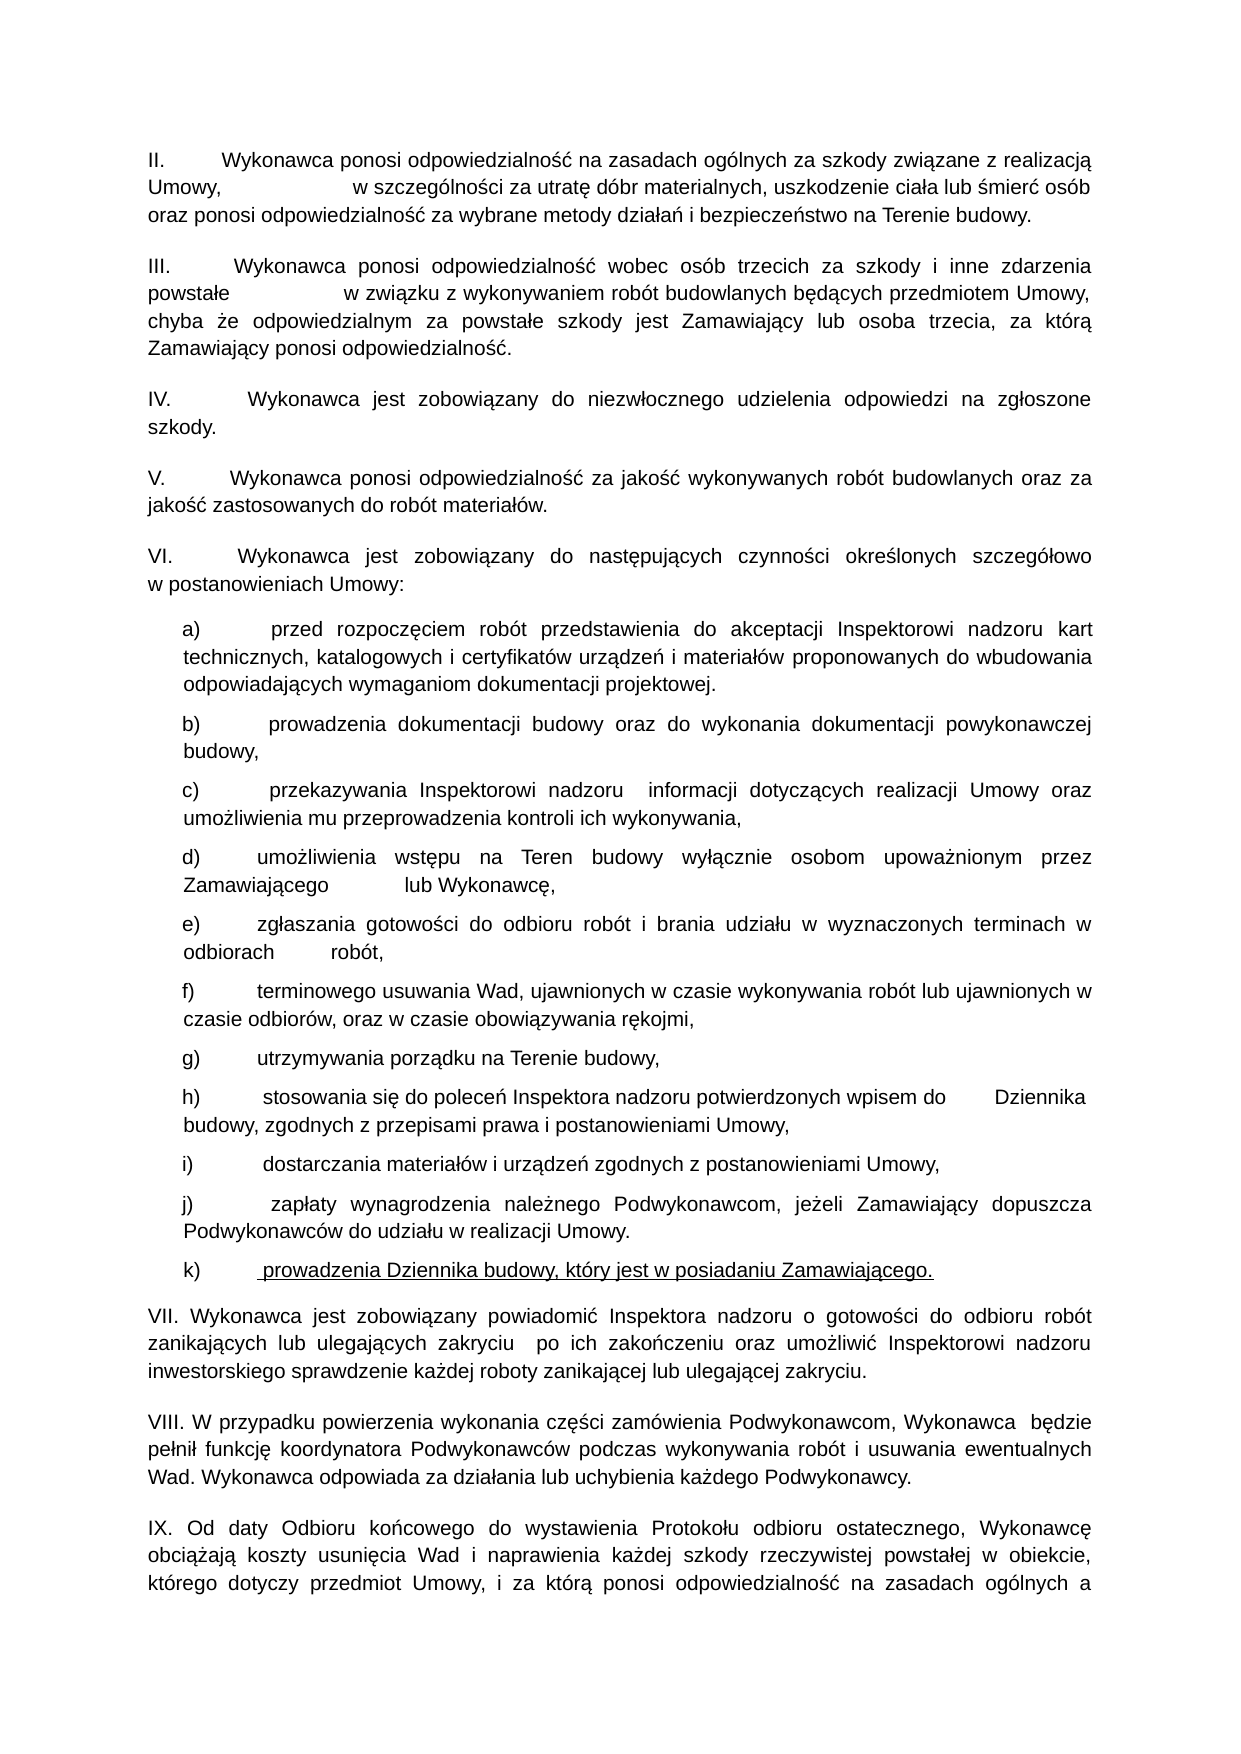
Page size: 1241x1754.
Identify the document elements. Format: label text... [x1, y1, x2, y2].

list dostarczania materiałów i urządzeń zgodnych z postanowieniami Umowy, [182, 1152, 1093, 1176]
list prowadzenia Dziennika budowy, który jest w posiadaniu Zamawiającego. [183, 1258, 1093, 1282]
list Wykonawca ponosi odpowiedzialność wobec osób trzecich za szkody i inne zdarzenia powstałe w związku z wykonywaniem robót budowlanych będących przedmiotem Umowy, chyba że odpowiedzialnym za powstałe szkody jest Zamawiający lub osoba trzecia, za którą Zamawiający ponosi odpowiedzialność. [148, 254, 1093, 360]
text VII. Wykonawca jest zobowiązany powiadomić Inspektora nadzoru o gotowości do odbioru robót zanikających lub ulegających zakryciu po ich zakończeniu oraz umożliwić Inspektorowi nadzoru inwestorskiego sprawdzenie każdej roboty zanikającej lub ulegającej zakryciu. [148, 1303, 1093, 1382]
list zapłaty wynagrodzenia należnego Podwykonawcom, jeżeli Zamawiający dopuszcza Podwykonawców do udziału w realizacji Umowy. [182, 1191, 1093, 1243]
list stosowania się do poleceń Inspektora nadzoru potwierdzonych wpisem do Dziennika budowy, zgodnych z przepisami prawa i postanowieniami Umowy, [182, 1085, 1093, 1137]
list Wykonawca ponosi odpowiedzialność na zasadach ogólnych za szkody związane z realizacją Umowy, w szczególności za utratę dóbr materialnych, uszkodzenie ciała lub śmierć osób oraz ponosi odpowiedzialność za wybrane metody działań i bezpieczeństwo na Terenie budowy. [148, 148, 1093, 227]
list Wykonawca ponosi odpowiedzialność za jakość wykonywanych robót budowlanych oraz za jakość zastosowanych do robót materiałów. [148, 466, 1093, 517]
list Wykonawca jest zobowiązany do następujących czynności określonych szczegółowo w postanowieniach Umowy: [148, 544, 1093, 596]
list umożliwienia wstępu na Teren budowy wyłącznie osobom upoważnionym przez Zamawiającego lub Wykonawcę, [182, 845, 1093, 897]
text VIII. W przypadku powierzenia wykonania części zamówienia Podwykonawcom, Wykonawca będzie pełnił funkcję koordynatora Podwykonawców podczas wykonywania robót i usuwania ewentualnych Wad. Wykonawca odpowiada za działania lub uchybienia każdego Podwykonawcy. [148, 1409, 1093, 1488]
list przed rozpoczęciem robót przedstawienia do akceptacji Inspektorowi nadzoru kart technicznych, katalogowych i certyfikatów urządzeń i materiałów proponowanych do wbudowania odpowiadających wymaganiom dokumentacji projektowej. [182, 617, 1093, 696]
list prowadzenia dokumentacji budowy oraz do wykonania dokumentacji powykonawczej budowy, [182, 711, 1093, 763]
list utrzymywania porządku na Terenie budowy, [182, 1046, 1093, 1070]
text IX. Od daty Odbioru końcowego do wystawienia Protokołu odbioru ostatecznego, Wykonawcę obciążają koszty usunięcia Wad i naprawienia każdej szkody rzeczywistej powstałej w obiekcie, którego dotyczy przedmiot Umowy, i za którą ponosi odpowiedzialność na zasadach ogólnych a [148, 1516, 1093, 1594]
list przekazywania Inspektorowi nadzoru informacji dotyczących realizacji Umowy oraz umożliwienia mu przeprowadzenia kontroli ich wykonywania, [182, 778, 1093, 830]
list zgłaszania gotowości do odbioru robót i brania udziału w wyznaczonych terminach w odbiorach robót, [182, 912, 1093, 963]
list Wykonawca jest zobowiązany do niezwłocznego udzielenia odpowiedzi na zgłoszone szkody. [148, 387, 1093, 439]
list terminowego usuwania Wad, ujawnionych w czasie wykonywania robót lub ujawnionych w czasie odbiorów, oraz w czasie obowiązywania rękojmi, [182, 979, 1093, 1030]
